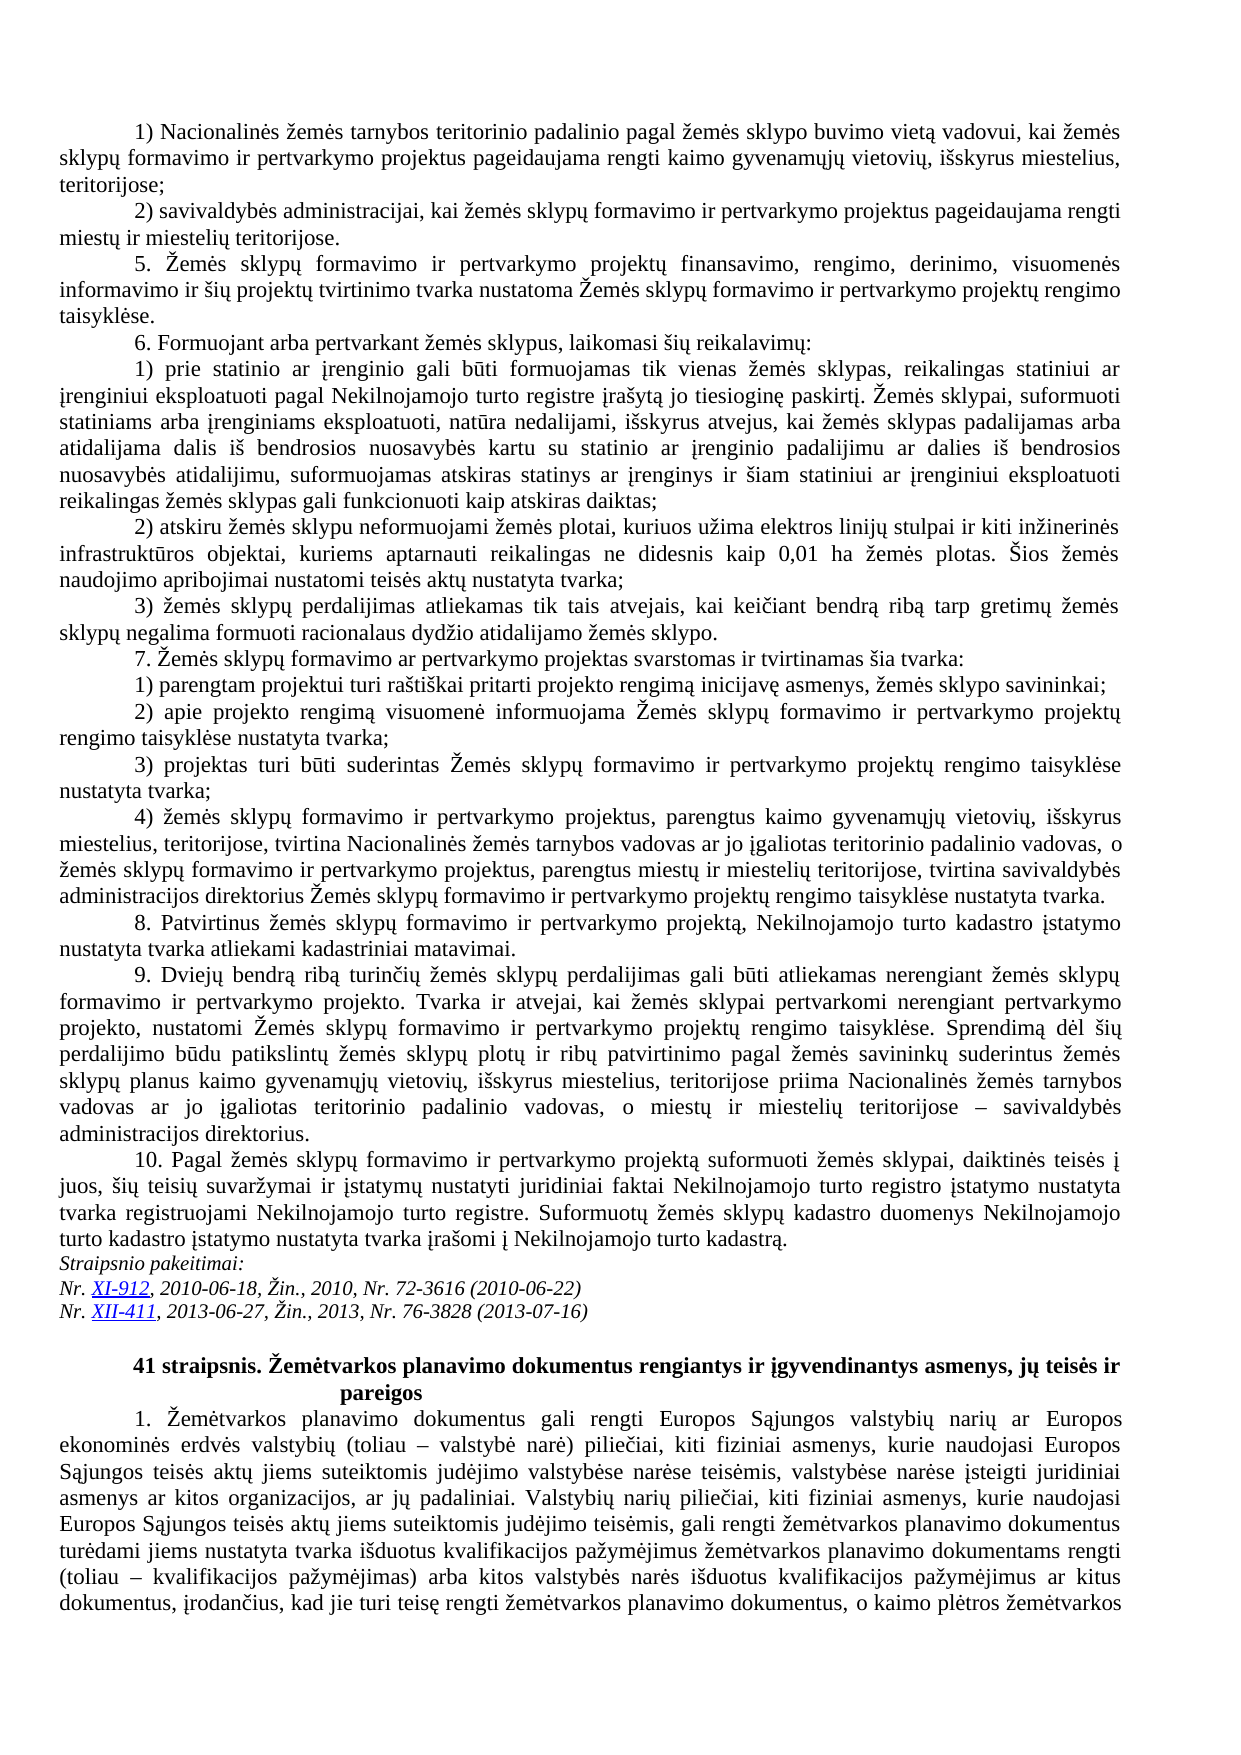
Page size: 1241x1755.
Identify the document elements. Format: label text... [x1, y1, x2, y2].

text 1) prie statinio ar įrenginio gali būti formuojamas tik vienas žemės sklypas, reikalingas statiniui ar įrenginiui eksploatuoti pagal Nekilnojamojo turto registre įrašytą jo tiesioginę paskirtį. Žemės sklypai, suformuoti statiniams arba įrenginiams eksploatuoti, natūra nedalijami, išskyrus atvejus, kai žemės sklypas padalijamas arba atidalijama dalis iš bendrosios nuosavybės kartu su statinio ar įrenginio padalijimu ar dalies iš bendrosios nuosavybės atidalijimu, suformuojamas atskiras statinys ar įrenginys ir šiam statiniui ar įrenginiui eksploatuoti reikalingas žemės sklypas gali funkcionuoti kaip atskiras daiktas; [59, 355, 1122, 513]
text 10. Pagal žemės sklypų formavimo ir pertvarkymo projektą suformuoti žemės sklypai, daiktinės teisės į juos, šių teisių suvaržymai ir įstatymų nustatyti juridiniai faktai Nekilnojamojo turto registro įstatymo nustatyta tvarka registruojami Nekilnojamojo turto registre. Suformuotų žemės sklypų kadastro duomenys Nekilnojamojo turto kadastro įstatymo nustatyta tvarka įrašomi į Nekilnojamojo turto kadastrą. [59, 1146, 1122, 1251]
text 3) projektas turi būti suderintas Žemės sklypų formavimo ir pertvarkymo projektų rengimo taisyklėse nustatyta tvarka; [59, 751, 1122, 803]
text 8. Patvirtinus žemės sklypų formavimo ir pertvarkymo projektą, Nekilnojamojo turto kadastro įstatymo nustatyta tvarka atliekami kadastriniai matavimai. [59, 909, 1122, 961]
text Straipsnio pakeitimai: [59, 1251, 1122, 1275]
text 6. Formuojant arba pertvarkant žemės sklypus, laikomasi šių reikalavimų: [59, 329, 1122, 355]
text 41 straipsnis. Žemėtvarkos planavimo dokumentus rengiantys ir įgyvendinantys asmenys, jų teisės ir pareigos [133, 1352, 1122, 1405]
text 1) Nacionalinės žemės tarnybos teritorinio padalinio pagal žemės sklypo buvimo vietą vadovui, kai žemės sklypų formavimo ir pertvarkymo projektus pageidaujama rengti kaimo gyvenamųjų vietovių, išskyrus miestelius, teritorijose; [59, 118, 1122, 197]
text Nr. XI-912, 2010-06-18, Žin., 2010, Nr. 72-3616 (2010-06-22) [59, 1275, 1122, 1299]
text 2) savivaldybės administracijai, kai žemės sklypų formavimo ir pertvarkymo projektus pageidaujama rengti miestų ir miestelių teritorijose. [59, 197, 1122, 250]
text 1) parengtam projektui turi raštiškai pritarti projekto rengimą inicijavę asmenys, žemės sklypo savininkai; [59, 672, 1122, 698]
text 5. Žemės sklypų formavimo ir pertvarkymo projektų finansavimo, rengimo, derinimo, visuomenės informavimo ir šių projektų tvirtinimo tvarka nustatoma Žemės sklypų formavimo ir pertvarkymo projektų rengimo taisyklėse. [59, 250, 1122, 329]
text 3) žemės sklypų perdalijimas atliekamas tik tais atvejais, kai keičiant bendrą ribą tarp gretimų žemės sklypų negalima formuoti racionalaus dydžio atidalijamo žemės sklypo. [59, 592, 1121, 645]
text 7. Žemės sklypų formavimo ar pertvarkymo projektas svarstomas ir tvirtinamas šia tvarka: [59, 645, 1122, 672]
text Nr. XII-411, 2013-06-27, Žin., 2013, Nr. 76-3828 (2013-07-16) [59, 1299, 1122, 1323]
text 1. Žemėtvarkos planavimo dokumentus gali rengti Europos Sąjungos valstybių narių ar Europos ekonominės erdvės valstybių (toliau – valstybė narė) piliečiai, kiti fiziniai asmenys, kurie naudojasi Europos Sąjungos teisės aktų jiems suteiktomis judėjimo valstybėse narėse teisėmis, valstybėse narėse įsteigti juridiniai asmenys ar kitos organizacijos, ar jų padaliniai. Valstybių narių piliečiai, kiti fiziniai asmenys, kurie naudojasi Europos Sąjungos teisės aktų jiems suteiktomis judėjimo teisėmis, gali rengti žemėtvarkos planavimo dokumentus turėdami jiems nustatyta tvarka išduotus kvalifikacijos pažymėjimus žemėtvarkos planavimo dokumentams rengti (toliau – kvalifikacijos pažymėjimas) arba kitos valstybės narės išduotus kvalifikacijos pažymėjimus ar kitus dokumentus, įrodančius, kad jie turi teisę rengti žemėtvarkos planavimo dokumentus, o kaimo plėtros žemėtvarkos [59, 1405, 1122, 1616]
text 2) apie projekto rengimą visuomenė informuojama Žemės sklypų formavimo ir pertvarkymo projektų rengimo taisyklėse nustatyta tvarka; [59, 698, 1122, 751]
text 4) žemės sklypų formavimo ir pertvarkymo projektus, parengtus kaimo gyvenamųjų vietovių, išskyrus miestelius, teritorijose, tvirtina Nacionalinės žemės tarnybos vadovas ar jo įgaliotas teritorinio padalinio vadovas, o žemės sklypų formavimo ir pertvarkymo projektus, parengtus miestų ir miestelių teritorijose, tvirtina savivaldybės administracijos direktorius Žemės sklypų formavimo ir pertvarkymo projektų rengimo taisyklėse nustatyta tvarka. [59, 803, 1122, 909]
text 9. Dviejų bendrą ribą turinčių žemės sklypų perdalijimas gali būti atliekamas nerengiant žemės sklypų formavimo ir pertvarkymo projekto. Tvarka ir atvejai, kai žemės sklypai pertvarkomi nerengiant pertvarkymo projekto, nustatomi Žemės sklypų formavimo ir pertvarkymo projektų rengimo taisyklėse. Sprendimą dėl šių perdalijimo būdu patikslintų žemės sklypų plotų ir ribų patvirtinimo pagal žemės savininkų suderintus žemės sklypų planus kaimo gyvenamųjų vietovių, išskyrus miestelius, teritorijose priima Nacionalinės žemės tarnybos vadovas ar jo įgaliotas teritorinio padalinio vadovas, o miestų ir miestelių teritorijose – savivaldybės administracijos direktorius. [59, 961, 1122, 1146]
text 2) atskiru žemės sklypu neformuojami žemės plotai, kuriuos užima elektros linijų stulpai ir kiti inžinerinės infrastruktūros objektai, kuriems aptarnauti reikalingas ne didesnis kaip 0,01 ha žemės plotas. Šios žemės naudojimo apribojimai nustatomi teisės aktų nustatyta tvarka; [59, 513, 1121, 592]
